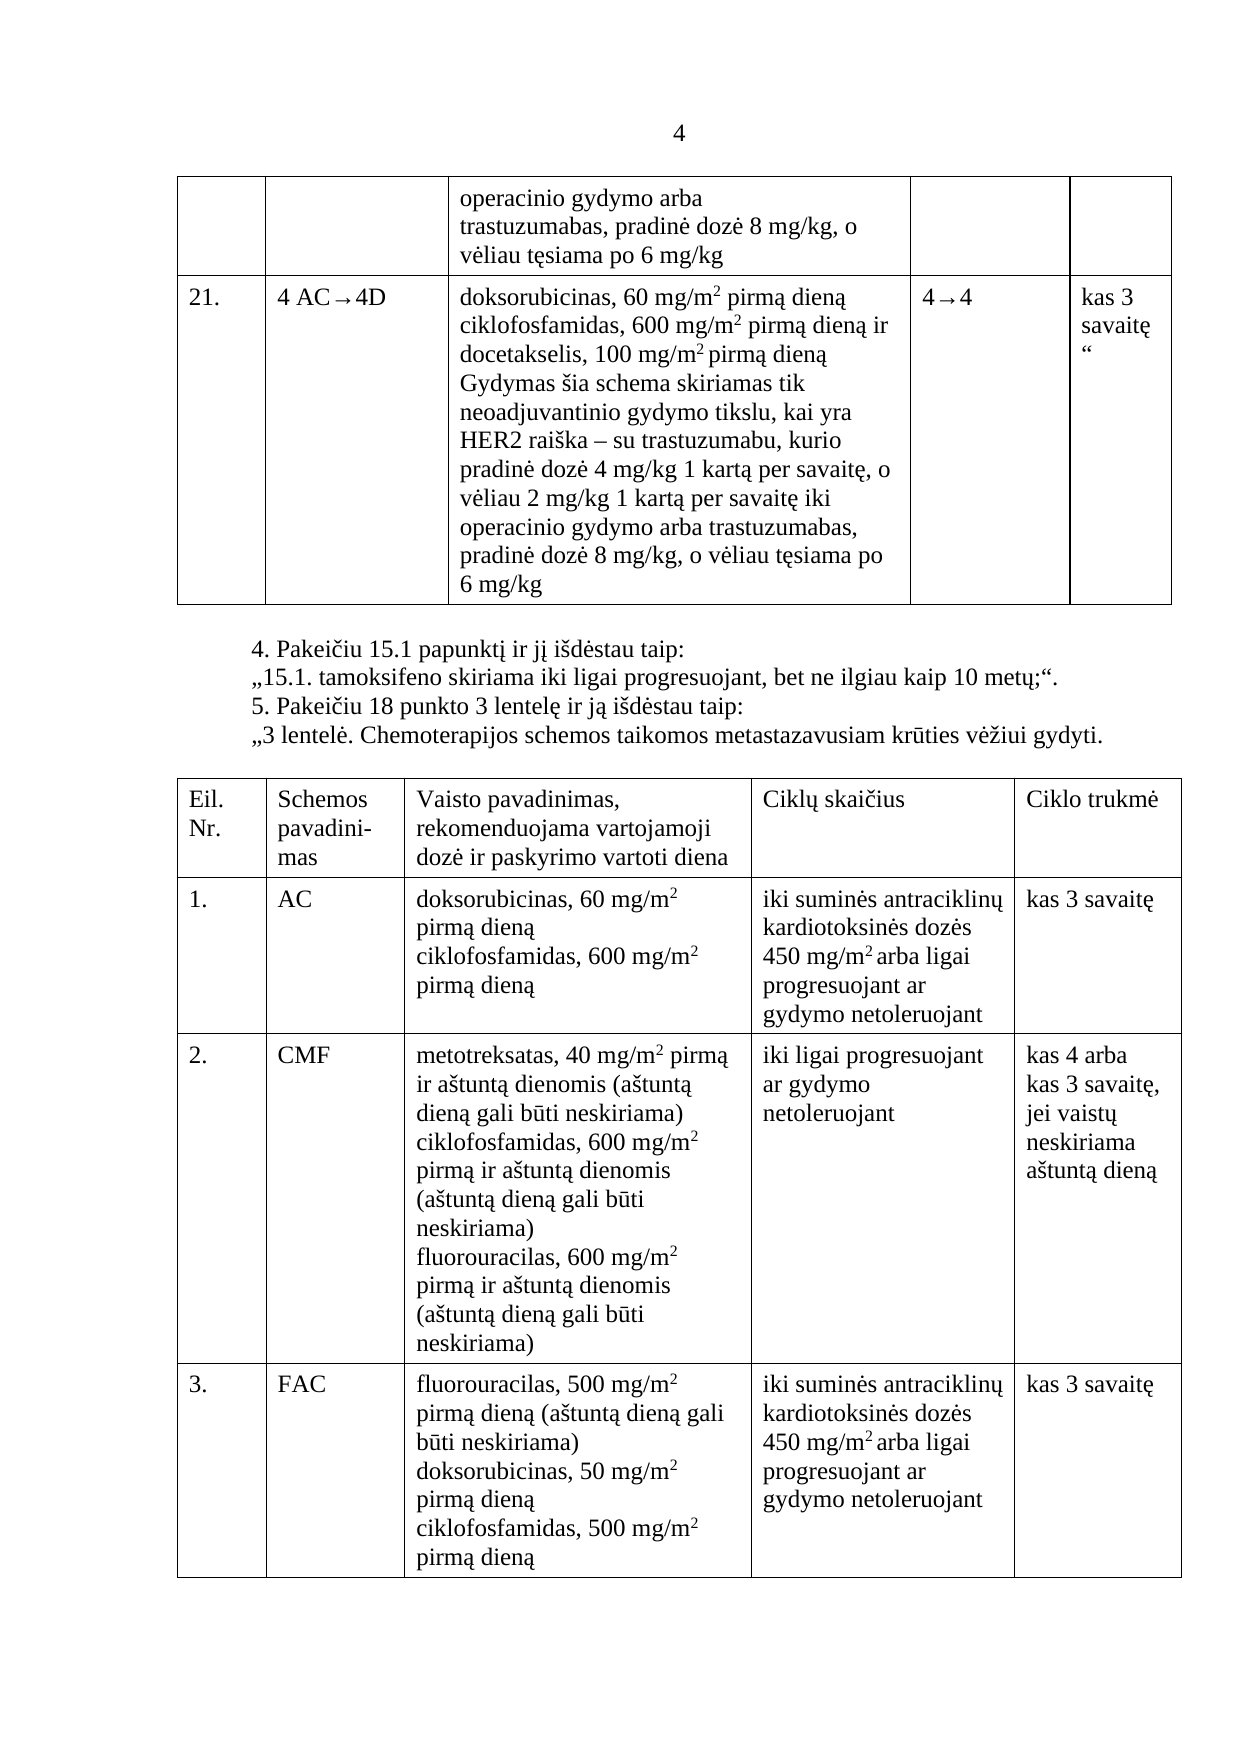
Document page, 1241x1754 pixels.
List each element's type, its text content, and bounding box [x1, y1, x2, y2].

text 4. Pakeičiu 15.1 papunktį ir jį išdėstau taip: [177, 634, 1181, 662]
text „15.1. tamoksifeno skiriama iki ligai progresuojant, bet ne ilgiau kaip 10 metų;“. [177, 662, 1181, 691]
table_header Ciklo trukmė [1015, 779, 1181, 877]
table_cell FAC [267, 1364, 404, 1577]
table_cell iki ligai progresuojant ar gydymo netoleruojant [752, 1034, 1014, 1362]
table_cell 21. [178, 276, 265, 604]
text „3 lentelė. Chemoterapijos schemos taikomos metastazavusiam krūties vėžiui gydyti. [177, 720, 1181, 749]
table_cell 1. [178, 878, 266, 1033]
table_header Ciklų skaičius [752, 779, 1014, 877]
table_cell kas 3 savaitę [1015, 878, 1181, 1033]
text 5. Pakeičiu 18 punkto 3 lentelę ir ją išdėstau taip: [177, 691, 1181, 720]
table_header Eil. Nr. [178, 779, 266, 877]
table_cell [266, 177, 448, 275]
table_cell 4 AC→4D [266, 276, 448, 604]
table_cell metotreksatas, 40 mg/m2 pirmą ir aštuntą dienomis (aštuntą dieną gali būti neskiriama) ciklofosfamidas, 600 mg/m2 pirmą ir aštuntą dienomis (aštuntą dieną gali būti neskiriama) fluorouracilas, 600 mg/m2 pirmą ir aštuntą dienomis (aštuntą dieną gali būti neskiriama) [405, 1034, 751, 1362]
table_cell kas 3 savaitę [1015, 1364, 1181, 1577]
table_cell kas 4 arba kas 3 savaitę, jei vaistų neskiriama aštuntą dieną [1015, 1034, 1181, 1362]
table_cell doksorubicinas, 60 mg/m2 pirmą dieną ciklofosfamidas, 600 mg/m2 pirmą dieną [405, 878, 751, 1033]
table_header Schemos pavadini-mas [267, 779, 404, 877]
table_cell 3. [178, 1364, 266, 1577]
table_cell [178, 177, 265, 275]
table_cell kas 3 savaitę“ [1071, 276, 1171, 604]
table_cell iki suminės antraciklinų kardiotoksinės dozės 450 mg/m2 arba ligai progresuojant ar gydymo netoleruojant [752, 1364, 1014, 1577]
table_cell operacinio gydymo arba trastuzumabas, pradinė dozė 8 mg/kg, o vėliau tęsiama po 6 mg/kg [449, 177, 910, 275]
table_cell CMF [267, 1034, 404, 1362]
table_cell 4→4 [911, 276, 1069, 604]
table_cell fluorouracilas, 500 mg/m2 pirmą dieną (aštuntą dieną gali būti neskiriama) doksorubicinas, 50 mg/m2 pirmą dieną ciklofosfamidas, 500 mg/m2 pirmą dieną [405, 1364, 751, 1577]
table_cell iki suminės antraciklinų kardiotoksinės dozės 450 mg/m2 arba ligai progresuojant ar gydymo netoleruojant [752, 878, 1014, 1033]
table_cell 2. [178, 1034, 266, 1362]
table_cell AC [267, 878, 404, 1033]
table_cell [1071, 177, 1171, 275]
table_cell [911, 177, 1069, 275]
table_cell doksorubicinas, 60 mg/m2 pirmą dieną ciklofosfamidas, 600 mg/m2 pirmą dieną ir docetakselis, 100 mg/m2 pirmą dieną Gydymas šia schema skiriamas tik neoadjuvantinio gydymo tikslu, kai yra HER2 raiška – su trastuzumabu, kurio pradinė dozė 4 mg/kg 1 kartą per savaitę, o vėliau 2 mg/kg 1 kartą per savaitę iki operacinio gydymo arba trastuzumabas, pradinė dozė 8 mg/kg, o vėliau tęsiama po 6 mg/kg [449, 276, 910, 604]
table_header Vaisto pavadinimas, rekomenduojama vartojamoji dozė ir paskyrimo vartoti diena [405, 779, 751, 877]
